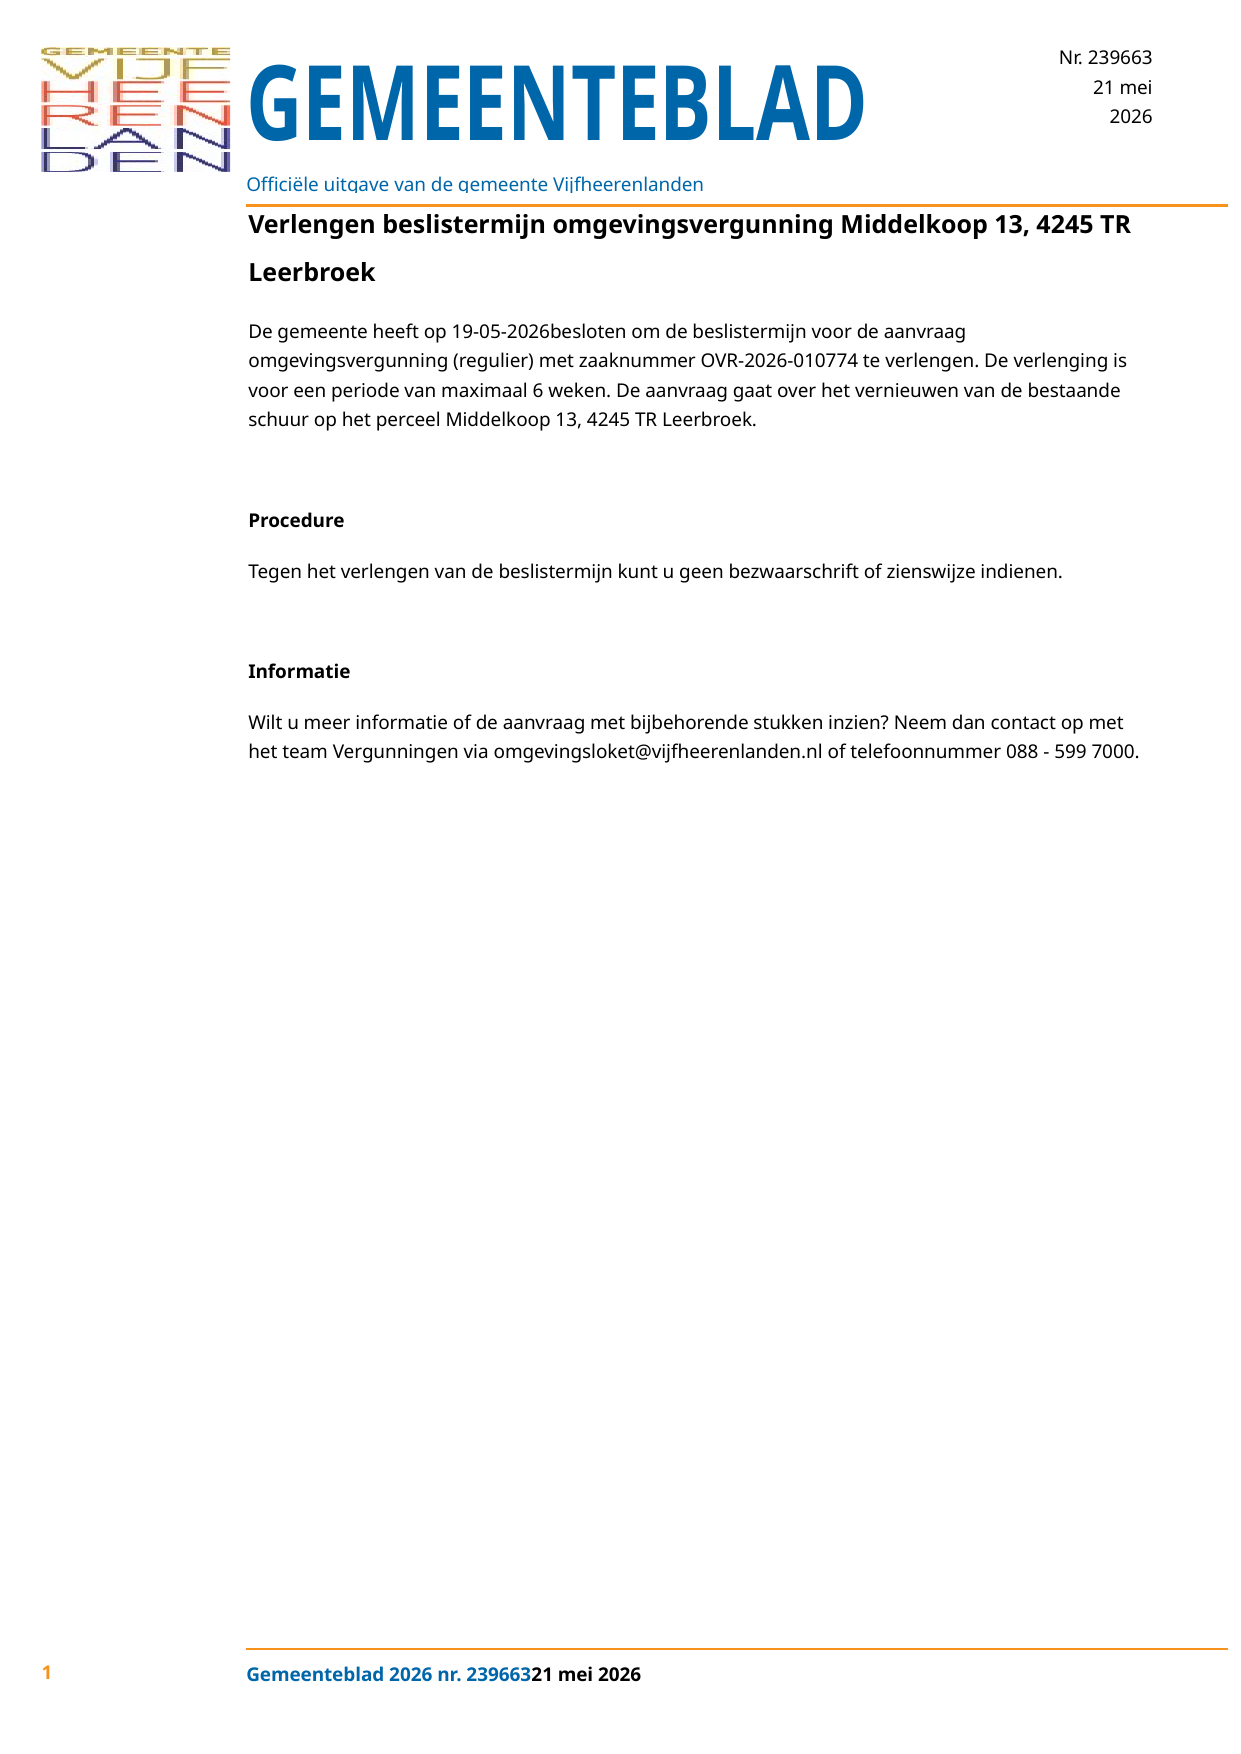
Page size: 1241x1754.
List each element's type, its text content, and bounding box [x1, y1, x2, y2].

picture [41, 47, 231, 172]
text Wilt u meer informatie of de aanvraag met bijbehorende stukken inzien? Neem dan contact op met het team Vergunningen via omgevingsloket@vijfheerenlanden.nl of telefoonnummer 088 - 599 7000. [248, 709, 1152, 764]
text Informatie [248, 659, 1152, 684]
text Tegen het verlengen van de beslistermijn kunt u geen bezwaarschrift of zienswijze indienen. [248, 558, 1152, 584]
text Procedure [248, 507, 1152, 533]
text De gemeente heeft op 19-05-2026besloten om de beslistermijn voor de aanvraag omgevingsvergunning (regulier) met zaaknummer OVR-2026-010774 te verlengen. De verlenging is voor een periode van maximaal 6 weken. De aanvraag gaat over het vernieuwen van de bestaande schuur op het perceel Middelkoop 13, 4245 TR Leerbroek. [248, 318, 1152, 432]
text Verlengen beslistermijn omgevingsvergunning Middelkoop 13, 4245 TR Leerbroek [248, 207, 1152, 288]
